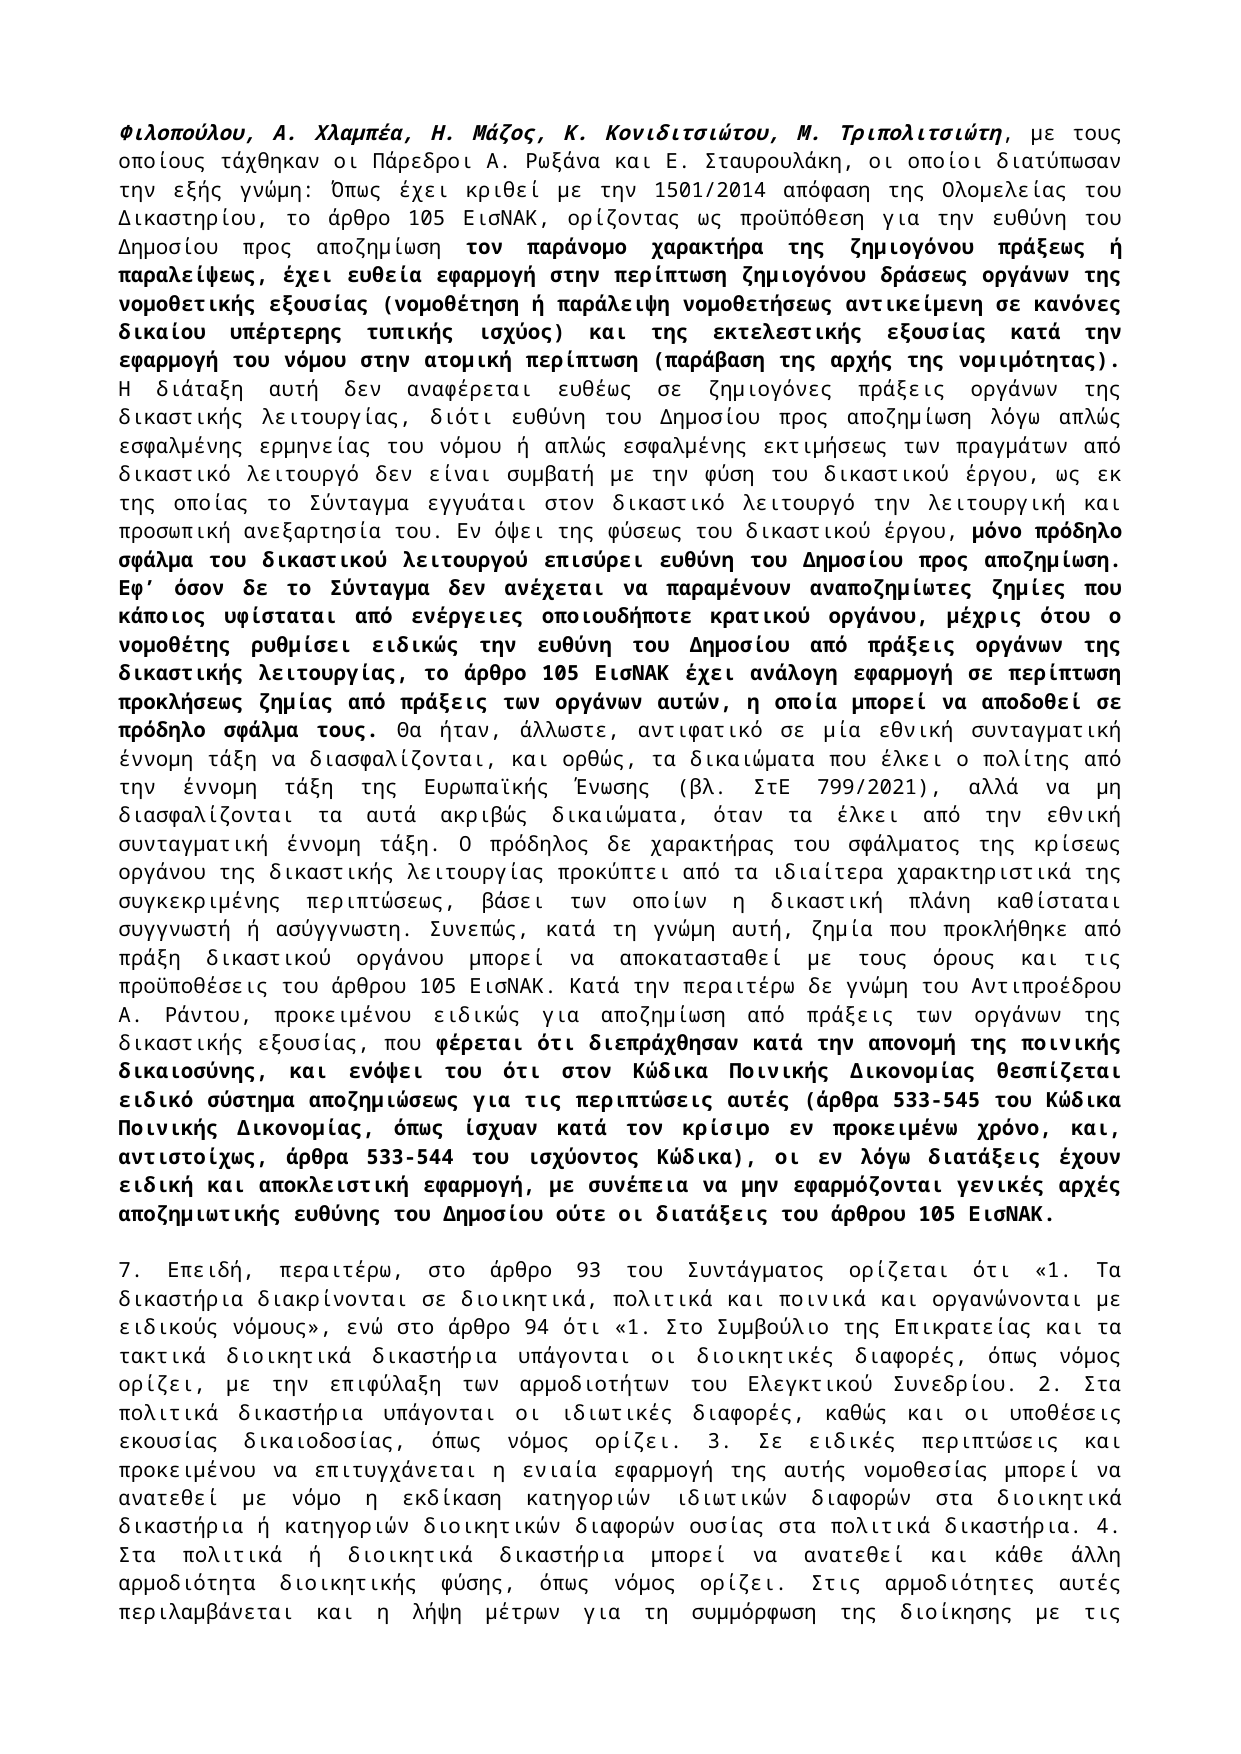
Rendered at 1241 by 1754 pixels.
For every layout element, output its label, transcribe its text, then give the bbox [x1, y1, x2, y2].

text 7. Επειδή, περαιτέρω, στο άρθρο 93 του Συντάγματος ορίζεται ότι «1. Τα δικαστήρια διακρίνονται σε διοικητικά, πολιτικά και ποινικά και οργανώνονται με ειδικούς νόμους», ενώ στο άρθρο 94 ότι «1. Στο Συμβούλιο της Επικρατείας και τα τακτικά διοικητικά δικαστήρια υπάγονται οι διοικητικές διαφορές, όπως νόμος ορίζει, με την επιφύλαξη των αρμοδιοτήτων του Ελεγκτικού Συνεδρίου. 2. Στα πολιτικά δικαστήρια υπάγονται οι ιδιωτικές διαφορές, καθώς και οι υποθέσεις εκουσίας δικαιοδοσίας, όπως νόμος ορίζει. 3. Σε ειδικές περιπτώσεις και προκειμένου να επιτυγχάνεται η ενιαία εφαρμογή της αυτής νομοθεσίας μπορεί να ανατεθεί με νόμο η εκδίκαση κατηγοριών ιδιωτικών διαφορών στα διοικητικά δικαστήρια ή κατηγοριών διοικητικών διαφορών ουσίας στα πολιτικά δικαστήρια. 4. Στα πολιτικά ή διοικητικά δικαστήρια μπορεί να ανατεθεί και κάθε άλλη αρμοδιότητα διοικητικής φύσης, όπως νόμος ορίζει. Στις αρμοδιότητες αυτές περιλαμβάνεται και η λήψη μέτρων για τη συμμόρφωση της διοίκησης με τις [118, 1256, 1122, 1625]
text Φιλοπούλου, Α. Χλαμπέα, Η. Μάζος, Κ. Κονιδιτσιώτου, Μ. Τριπολιτσιώτη, με τους οποίους τάχθηκαν οι Πάρεδροι Α. Ρωξάνα και Ε. Σταυρουλάκη, οι οποίοι διατύπωσαν την εξής γνώμη: Όπως έχει κριθεί με την 1501/2014 απόφαση της Ολομελείας του Δικαστηρίου, το άρθρο 105 ΕισΝΑΚ, ορίζοντας ως προϋπόθεση για την ευθύνη του Δημοσίου προς αποζημίωση τον παράνομο χαρακτήρα της ζημιογόνου πράξεως ή παραλείψεως, έχει ευθεία εφαρμογή στην περίπτωση ζημιογόνου δράσεως οργάνων της νομοθετικής εξουσίας (νομοθέτηση ή παράλειψη νομοθετήσεως αντικείμενη σε κανόνες δικαίου υπέρτερης τυπικής ισχύος) και της εκτελεστικής εξουσίας κατά την εφαρμογή του νόμου στην ατομική περίπτωση (παράβαση της αρχής της νομιμότητας). Η διάταξη αυτή δεν αναφέρεται ευθέως σε ζημιογόνες πράξεις οργάνων της δικαστικής λειτουργίας, διότι ευθύνη του Δημοσίου προς αποζημίωση λόγω απλώς εσφαλμένης ερμηνείας του νόμου ή απλώς εσφαλμένης εκτιμήσεως των πραγμάτων από δικαστικό λειτουργό δεν είναι συμβατή με την φύση του δικαστικού έργου, ως εκ της οποίας το Σύνταγμα εγγυάται στον δικαστικό λειτουργό την λειτουργική και προσωπική ανεξαρτησία του. Εν όψει της φύσεως του δικαστικού έργου, μόνο πρόδηλο σφάλμα του δικαστικού λειτουργού επισύρει ευθύνη του Δημοσίου προς αποζημίωση. Εφ’ όσον δε το Σύνταγμα δεν ανέχεται να παραμένουν αναποζημίωτες ζημίες που κάποιος υφίσταται από ενέργειες οποιουδήποτε κρατικού οργάνου, μέχρις ότου ο νομοθέτης ρυθμίσει ειδικώς την ευθύνη του Δημοσίου από πράξεις οργάνων της δικαστικής λειτουργίας, το άρθρο 105 ΕισΝΑΚ έχει ανάλογη εφαρμογή σε περίπτωση προκλήσεως ζημίας από πράξεις των οργάνων αυτών, η οποία μπορεί να αποδοθεί σε πρόδηλο σφάλμα τους. Θα ήταν, άλλωστε, αντιφατικό σε μία εθνική συνταγματική έννομη τάξη να διασφαλίζονται, και ορθώς, τα δικαιώματα που έλκει ο πολίτης από την έννομη τάξη της Ευρωπαϊκής Ένωσης (βλ. ΣτΕ 799/2021), αλλά να μη διασφαλίζονται τα αυτά ακριβώς δικαιώματα, όταν τα έλκει από την εθνική συνταγματική έννομη τάξη. Ο πρόδηλος δε χαρακτήρας του σφάλματος της κρίσεως οργάνου της δικαστικής λειτουργίας προκύπτει από τα ιδιαίτερα χαρακτηριστικά της συγκεκριμένης περιπτώσεως, βάσει των οποίων η δικαστική πλάνη καθίσταται συγγνωστή ή ασύγγνωστη. Συνεπώς, κατά τη γνώμη αυτή, ζημία που προκλήθηκε από πράξη δικαστικού οργάνου μπορεί να αποκατασταθεί με τους όρους και τις προϋποθέσεις του άρθρου 105 ΕισΝΑΚ. Κατά την περαιτέρω δε γνώμη του Αντιπροέδρου Α. Ράντου, προκειμένου ειδικώς για αποζημίωση από πράξεις των οργάνων της δικαστικής εξουσίας, που φέρεται ότι διεπράχθησαν κατά την απονομή της ποινικής δικαιοσύνης, και ενόψει του ότι στον Κώδικα Ποινικής Δικονομίας θεσπίζεται ειδικό σύστημα αποζημιώσεως για τις περιπτώσεις αυτές (άρθρα 533-545 του Κώδικα Ποινικής Δικονομίας, όπως ίσχυαν κατά τον κρίσιμο εν προκειμένω χρόνο, και, αντιστοίχως, άρθρα 533-544 του ισχύοντος Κώδικα), οι εν λόγω διατάξεις έχουν ειδική και αποκλειστική εφαρμογή, με συνέπεια να μην εφαρμόζονται γενικές αρχές αποζημιωτικής ευθύνης του Δημοσίου ούτε οι διατάξεις του άρθρου 105 ΕισΝΑΚ. [118, 118, 1122, 1227]
